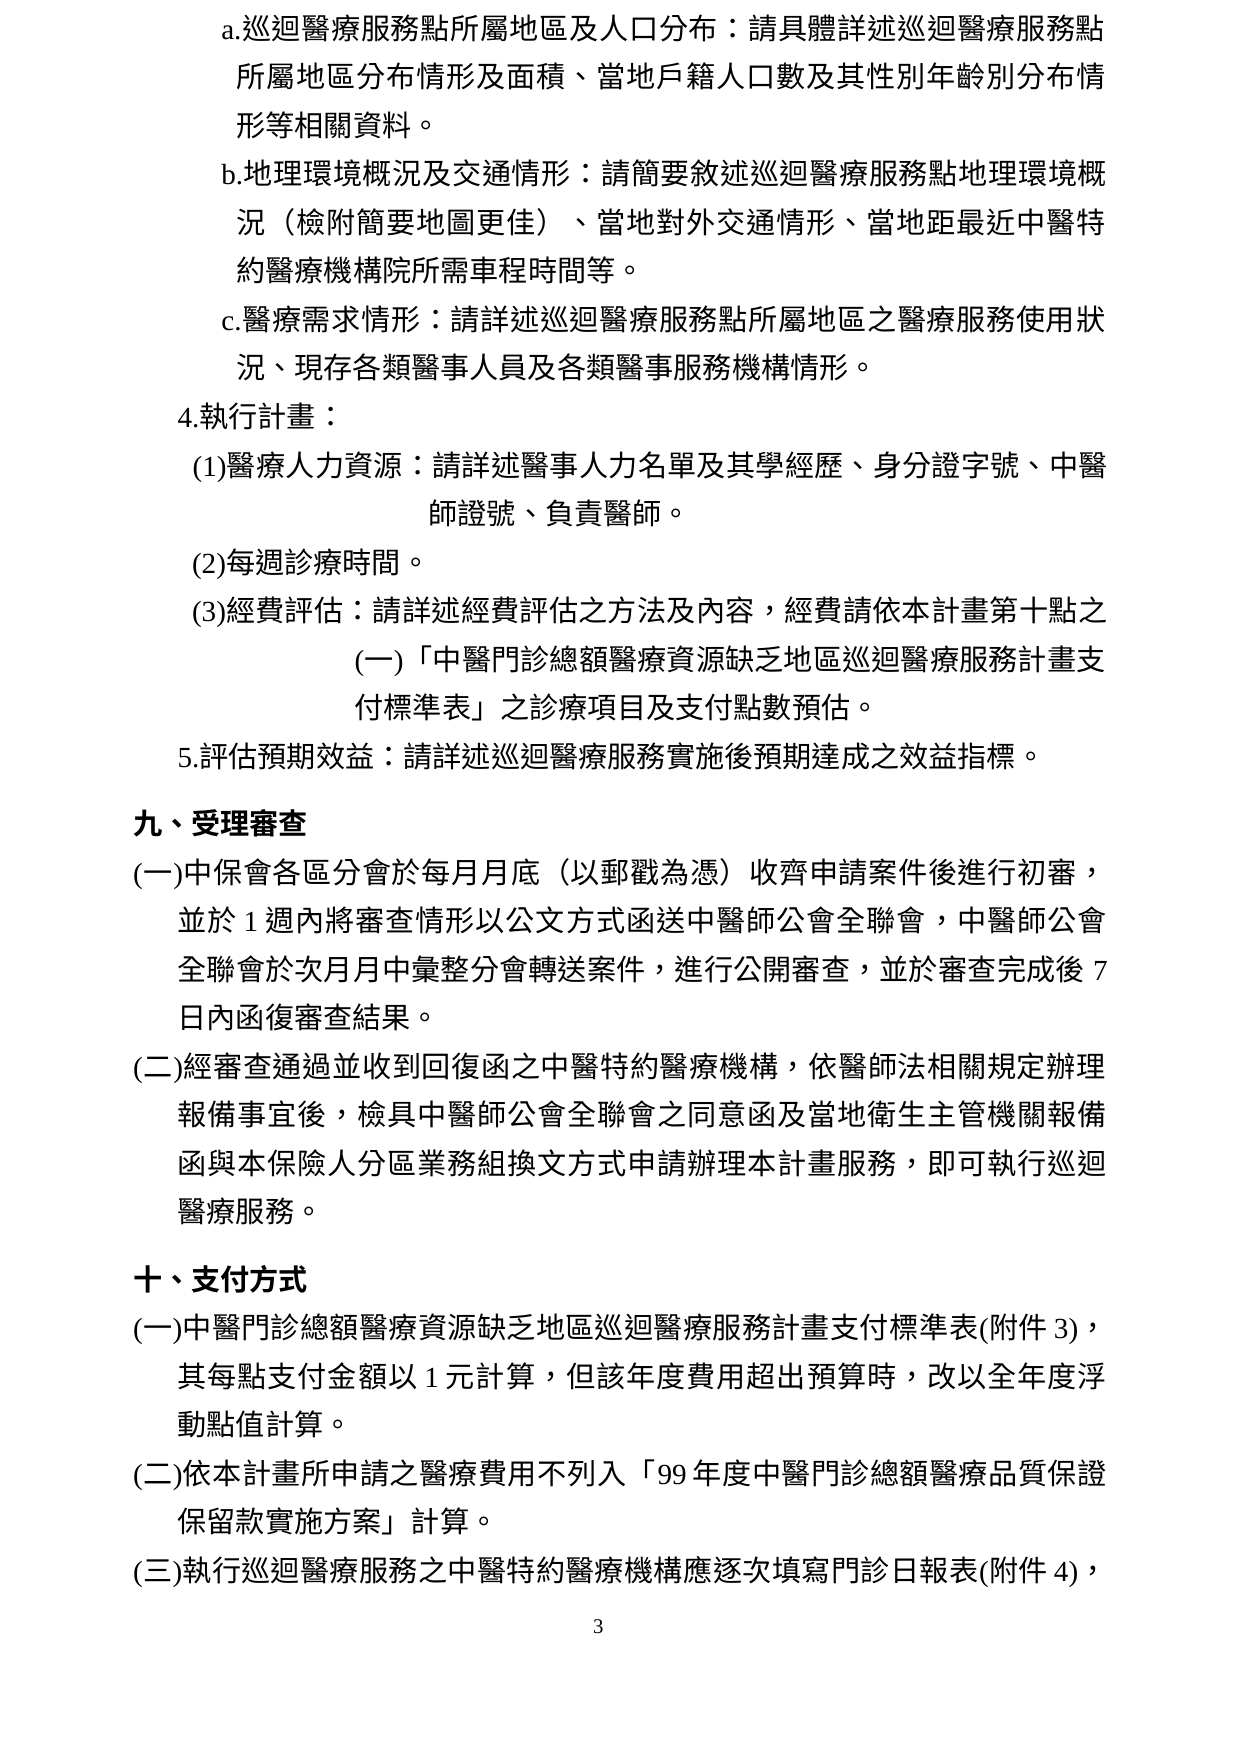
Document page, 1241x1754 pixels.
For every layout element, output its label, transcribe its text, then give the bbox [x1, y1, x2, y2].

text c.醫療需求情形：請詳述巡迴醫療服務點所屬地區之醫療服務使用狀況、現存各類醫事人員及各類醫事服務機構情形。 [221, 297, 1107, 387]
text (1)醫療人力資源：請詳述醫事人力名單及其學經歷、身分證字號、中醫師證號、負責醫師。 [192, 442, 1107, 533]
text b.地理環境概況及交通情形：請簡要敘述巡迴醫療服務點地理環境概況（檢附簡要地圖更佳）、當地對外交通情形、當地距最近中醫特約醫療機構院所需車程時間等。 [221, 151, 1107, 290]
text (三)執行巡迴醫療服務之中醫特約醫療機構應逐次填寫門診日報表(附件4)， [133, 1548, 1107, 1590]
text (2)每週診療時間。 [133, 539, 1107, 582]
text 十、支付方式 [133, 1256, 1107, 1299]
text (二)依本計畫所申請之醫療費用不列入「99年度中醫門診總額醫療品質保證保留款實施方案」計算。 [133, 1451, 1107, 1541]
text 5.評估預期效益：請詳述巡迴醫療服務實施後預期達成之效益指標。 [133, 733, 1107, 776]
text (3)經費評估：請詳述經費評估之方法及內容，經費請依本計畫第十點之(一)「中醫門診總額醫療資源缺乏地區巡迴醫療服務計畫支付標準表」之診療項目及支付點數預估。 [192, 588, 1107, 727]
text a.巡迴醫療服務點所屬地區及人口分布：請具體詳述巡迴醫療服務點所屬地區分布情形及面積、當地戶籍人口數及其性別年齡別分布情形等相關資料。 [221, 5, 1107, 145]
text (一)中保會各區分會於每月月底（以郵戳為憑）收齊申請案件後進行初審，並於1週內將審查情形以公文方式函送中醫師公會全聯會，中醫師公會全聯會於次月月中彙整分會轉送案件，進行公開審查，並於審查完成後7日內函復審查結果。 [133, 849, 1107, 1037]
text (一)中醫門診總額醫療資源缺乏地區巡迴醫療服務計畫支付標準表(附件3)，其每點支付金額以1元計算，但該年度費用超出預算時，改以全年度浮動點值計算。 [133, 1305, 1107, 1444]
text 4.執行計畫： [133, 394, 1107, 436]
text 九、受理審查 [133, 801, 1107, 843]
text (二)經審查通過並收到回復函之中醫特約醫療機構，依醫師法相關規定辦理報備事宜後，檢具中醫師公會全聯會之同意函及當地衛生主管機關報備函與本保險人分區業務組換文方式申請辦理本計畫服務，即可執行巡迴醫療服務。 [133, 1043, 1107, 1231]
